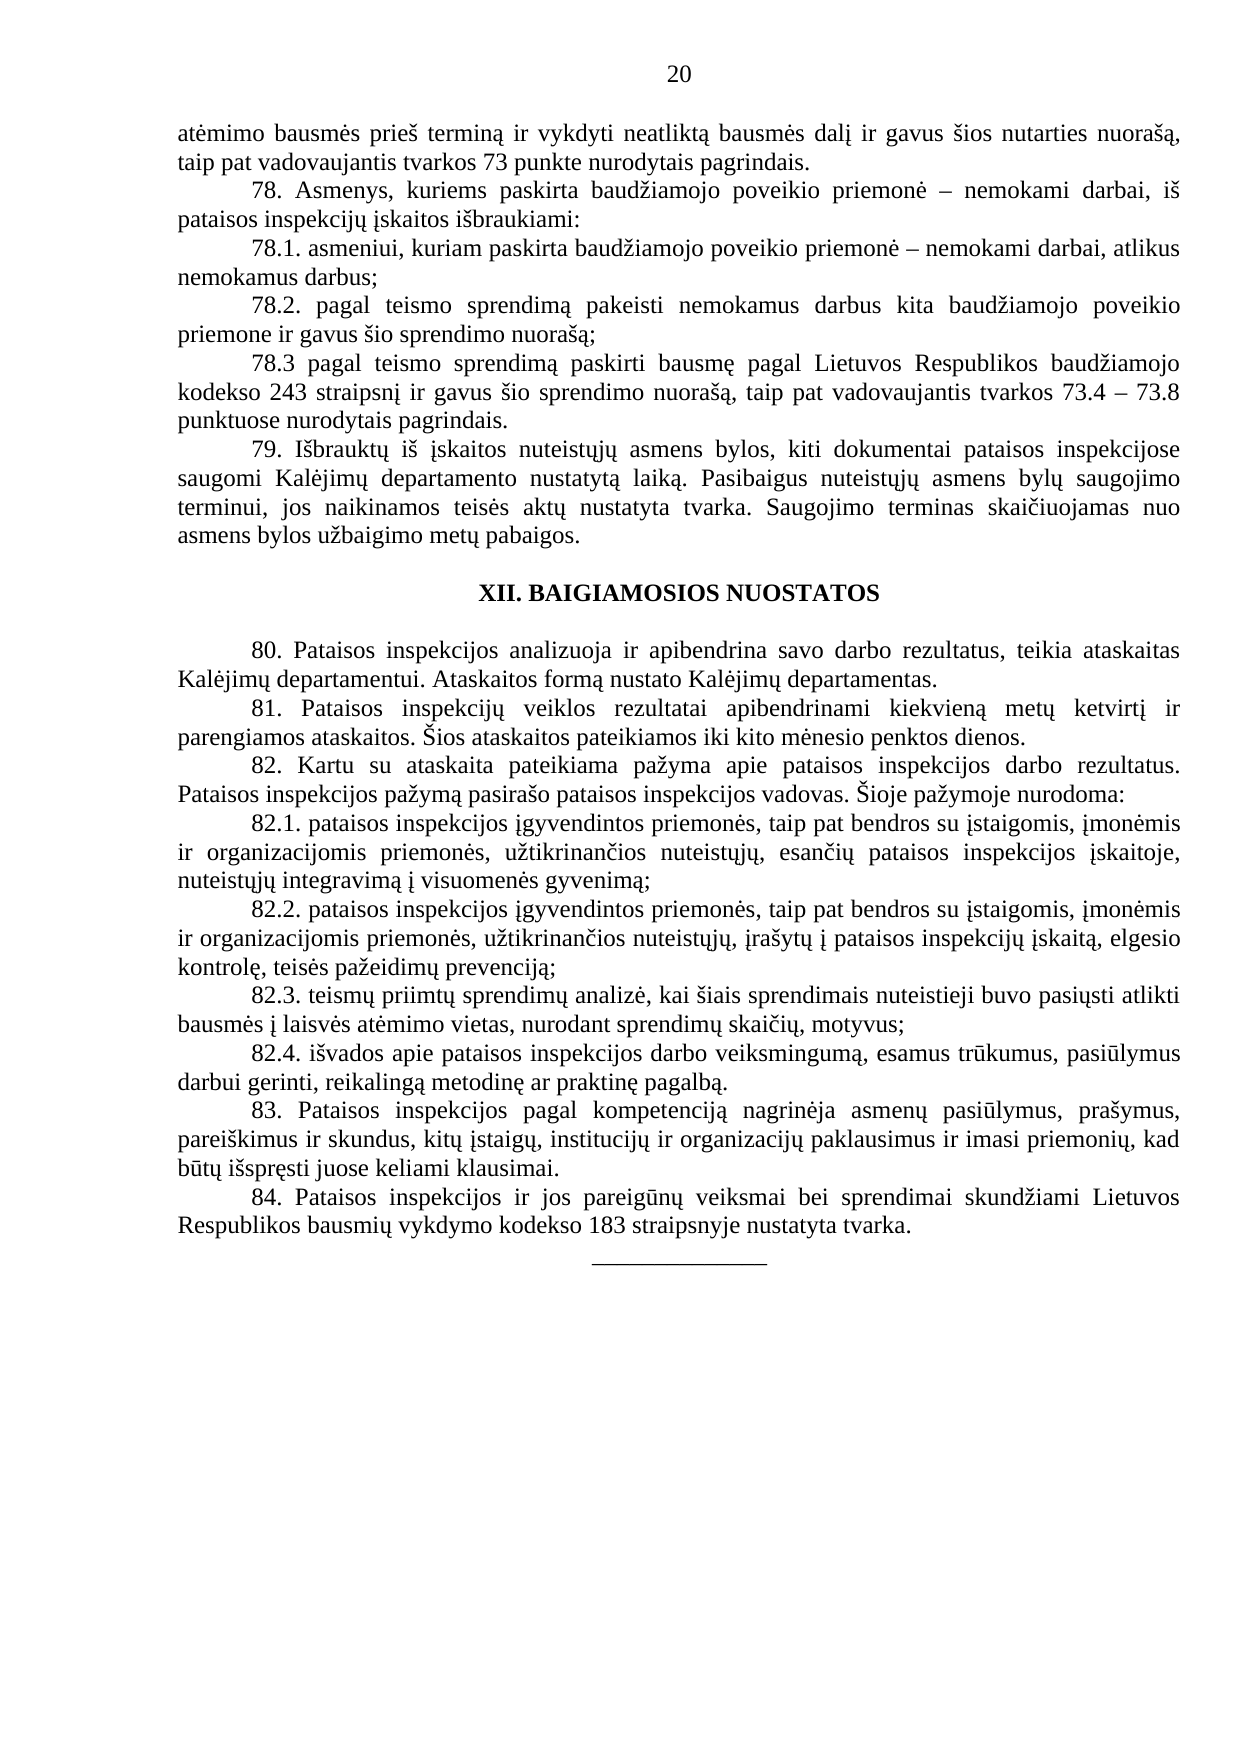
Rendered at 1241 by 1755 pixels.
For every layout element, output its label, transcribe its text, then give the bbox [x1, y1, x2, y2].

text 78. Asmenys, kuriems paskirta baudžiamojo poveikio priemonė – nemokami darbai, iš pataisos inspekcijų įskaitos išbraukiami: [177, 176, 1181, 233]
text 82. Kartu su ataskaita pateikiama pažyma apie pataisos inspekcijos darbo rezultatus. Pataisos inspekcijos pažymą pasirašo pataisos inspekcijos vadovas. Šioje pažymoje nurodoma: [177, 751, 1181, 808]
text 82.2. pataisos inspekcijos įgyvendintos priemonės, taip pat bendros su įstaigomis, įmonėmis ir organizacijomis priemonės, užtikrinančios nuteistųjų, įrašytų į pataisos inspekcijų įskaitą, elgesio kontrolę, teisės pažeidimų prevenciją; [177, 894, 1181, 981]
text 78.2. pagal teismo sprendimą pakeisti nemokamus darbus kita baudžiamojo poveikio priemone ir gavus šio sprendimo nuorašą; [177, 291, 1181, 348]
text 82.3. teismų priimtų sprendimų analizė, kai šiais sprendimais nuteistieji buvo pasiųsti atlikti bausmės į laisvės atėmimo vietas, nurodant sprendimų skaičių, motyvus; [177, 981, 1181, 1038]
text 80. Pataisos inspekcijos analizuoja ir apibendrina savo darbo rezultatus, teikia ataskaitas Kalėjimų departamentui. Ataskaitos formą nustato Kalėjimų departamentas. [177, 636, 1181, 693]
text ______________ [177, 1239, 1181, 1268]
text 79. Išbrauktų iš įskaitos nuteistųjų asmens bylos, kiti dokumentai pataisos inspekcijose saugomi Kalėjimų departamento nustatytą laiką. Pasibaigus nuteistųjų asmens bylų saugojimo terminui, jos naikinamos teisės aktų nustatyta tvarka. Saugojimo terminas skaičiuojamas nuo asmens bylos užbaigimo metų pabaigos. [177, 434, 1181, 549]
text 84. Pataisos inspekcijos ir jos pareigūnų veiksmai bei sprendimai skundžiami Lietuvos Respublikos bausmių vykdymo kodekso 183 straipsnyje nustatyta tvarka. [177, 1182, 1181, 1239]
text 82.4. išvados apie pataisos inspekcijos darbo veiksmingumą, esamus trūkumus, pasiūlymus darbui gerinti, reikalingą metodinę ar praktinę pagalbą. [177, 1038, 1181, 1096]
text 78.3 pagal teismo sprendimą paskirti bausmę pagal Lietuvos Respublikos baudžiamojo kodekso 243 straipsnį ir gavus šio sprendimo nuorašą, taip pat vadovaujantis tvarkos 73.4 – 73.8 punktuose nurodytais pagrindais. [177, 348, 1181, 434]
text 81. Pataisos inspekcijų veiklos rezultatai apibendrinami kiekvieną metų ketvirtį ir parengiamos ataskaitos. Šios ataskaitos pateikiamos iki kito mėnesio penktos dienos. [177, 693, 1181, 751]
text 83. Pataisos inspekcijos pagal kompetenciją nagrinėja asmenų pasiūlymus, prašymus, pareiškimus ir skundus, kitų įstaigų, institucijų ir organizacijų paklausimus ir imasi priemonių, kad būtų išspręsti juose keliami klausimai. [177, 1096, 1181, 1182]
text 82.1. pataisos inspekcijos įgyvendintos priemonės, taip pat bendros su įstaigomis, įmonėmis ir organizacijomis priemonės, užtikrinančios nuteistųjų, esančių pataisos inspekcijos įskaitoje, nuteistųjų integravimą į visuomenės gyvenimą; [177, 808, 1181, 894]
text 78.1. asmeniui, kuriam paskirta baudžiamojo poveikio priemonė – nemokami darbai, atlikus nemokamus darbus; [177, 233, 1181, 291]
text XII. BAIGIAMOSIOS NUOSTATOS [177, 578, 1181, 607]
text atėmimo bausmės prieš terminą ir vykdyti neatliktą bausmės dalį ir gavus šios nutarties nuorašą, taip pat vadovaujantis tvarkos 73 punkte nurodytais pagrindais. [177, 118, 1181, 176]
